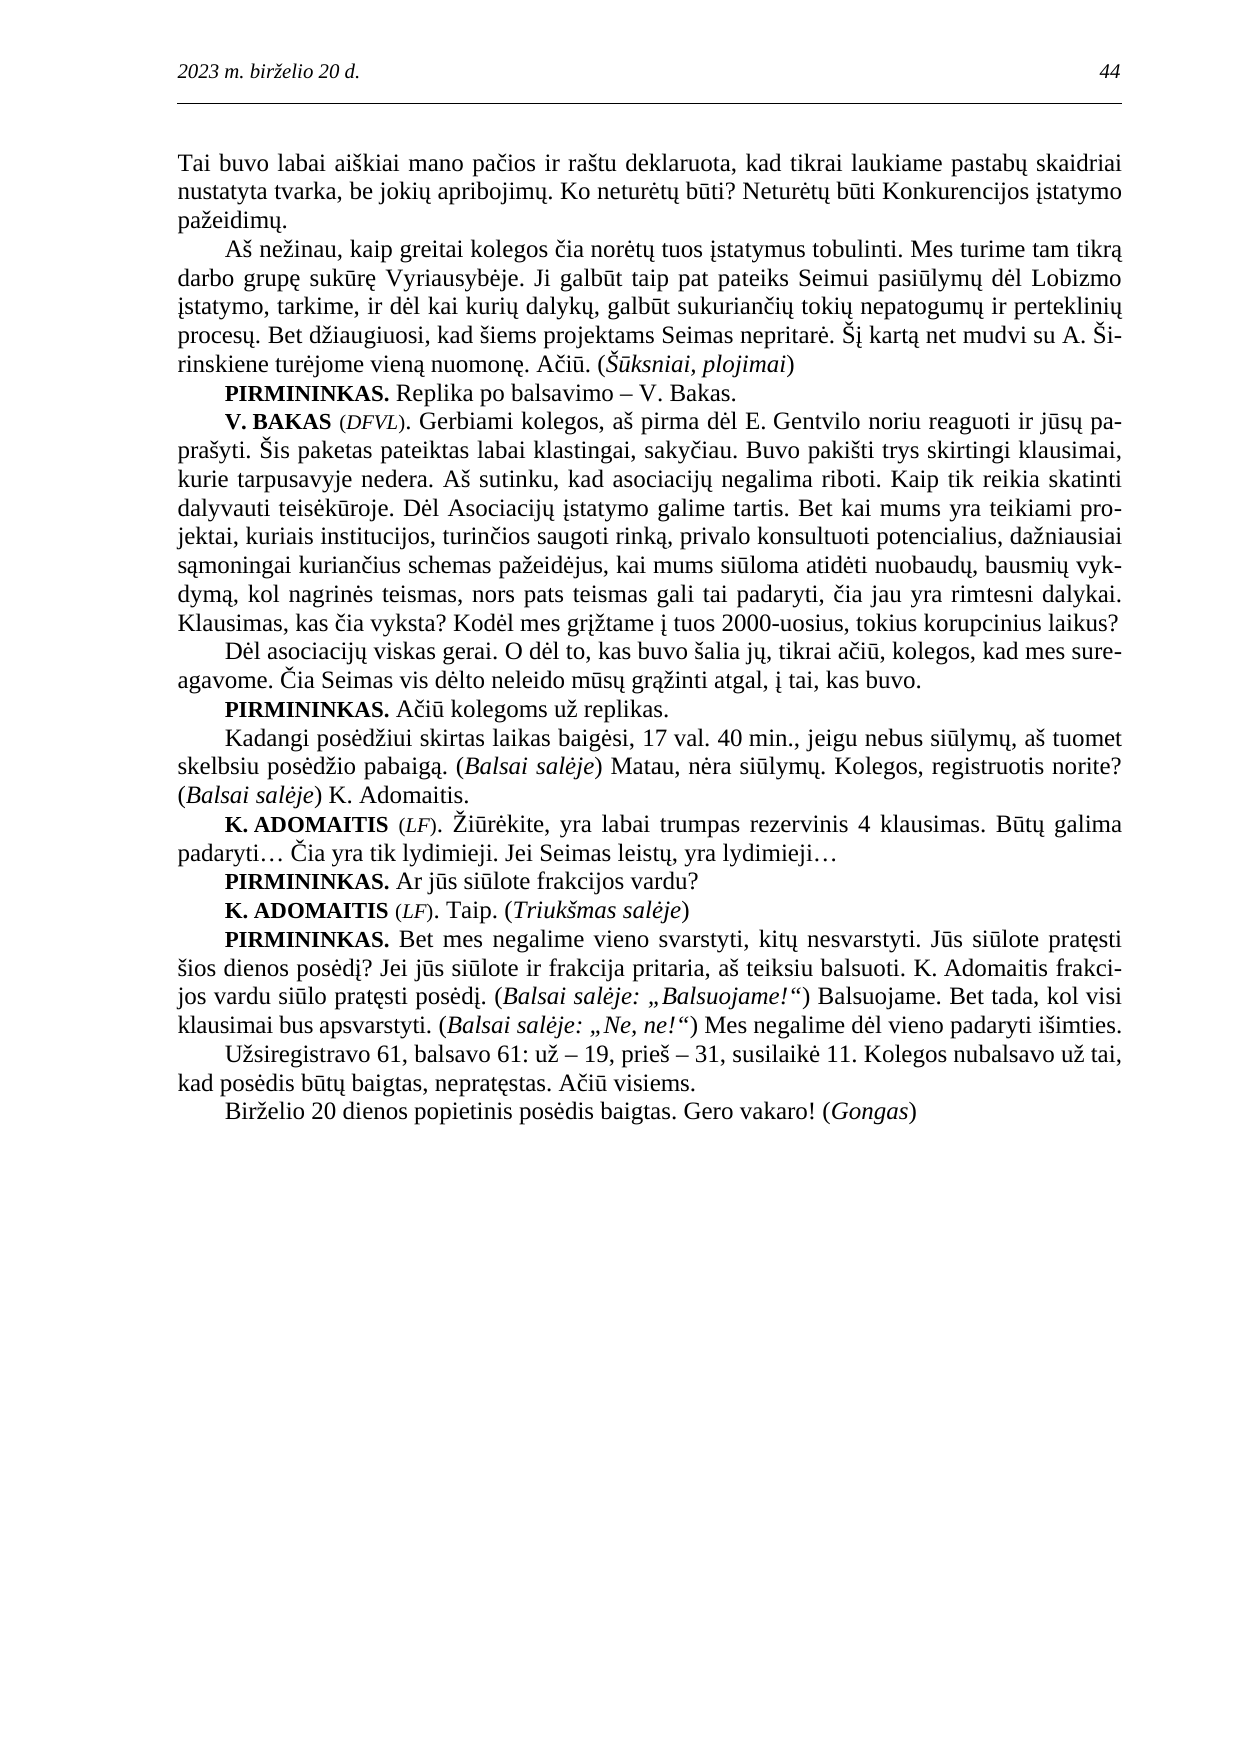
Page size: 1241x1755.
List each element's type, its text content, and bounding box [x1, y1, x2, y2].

text PIRMININKAS. Ar jūs siū­lo­te frak­ci­jos var­du? [177, 866, 1122, 895]
text K. ADOMAITIS (LF). Žiū­rė­ki­te, yra la­bai trum­pas re­zer­vi­nis 4 klau­si­mas. Bū­tų ga­li­ma pa­da­ry­ti… Čia yra tik ly­di­mie­ji. Jei Sei­mas leis­tų, yra ly­di­mie­ji… [177, 809, 1122, 866]
text Aš ne­ži­nau, kaip grei­tai ko­le­gos čia no­rė­tų tuos įsta­ty­mus to­bu­lin­ti. Mes tu­ri­me tam tik­rą dar­bo gru­pę su­kū­rę Vy­riau­sy­bė­je. Ji gal­būt taip pat pa­teiks Sei­mui pa­siū­ly­mų dėl Lo­biz­mo įsta­ty­mo, tar­ki­me, ir dėl kai ku­rių da­ly­kų, gal­būt su­ku­rian­čių to­kių ne­pa­to­gu­mų ir per­tek­li­nių pro­ce­sų. Bet džiau­giuo­si, kad šiems pro­jek­tams Sei­mas ne­pri­ta­rė. Šį kar­tą net mud­vi su A. Ši­rins­kie­ne tu­rė­jo­me vie­ną nuo­mo­nę. Ačiū. (Šūks­niai, plo­ji­mai) [177, 234, 1122, 378]
text Už­si­re­gist­ra­vo 61, bal­sa­vo 61: už – 19, prieš – 31, su­si­lai­kė 11. Ko­le­gos nu­bal­sa­vo už tai, kad po­sė­dis bū­tų baig­tas, ne­pra­tęs­tas. Ačiū vi­siems. [177, 1039, 1122, 1096]
text K. ADOMAITIS (LF). Taip. (Triukš­mas sa­lė­je) [177, 895, 1122, 924]
text Dėl aso­cia­ci­jų vis­kas ge­rai. O dėl to, kas bu­vo ša­lia jų, tik­rai ačiū, ko­le­gos, kad mes su­re­a­ga­vo­me. Čia Sei­mas vis dėl­to ne­lei­do mū­sų grą­žin­ti at­gal, į tai, kas bu­vo. [177, 636, 1122, 694]
text Bir­že­lio 20 die­nos po­pie­ti­nis po­sė­dis baig­tas. Ge­ro va­ka­ro! (Gon­gas) [177, 1096, 1122, 1125]
text PIRMININKAS. Bet mes ne­ga­li­me vie­no svars­ty­ti, ki­tų ne­svars­ty­ti. Jūs siū­lo­te pra­tęs­ti šios die­nos po­sė­dį? Jei jūs siū­lo­te ir frak­ci­ja pri­ta­ria, aš teik­siu bal­suo­ti. K. Ado­mai­tis frak­ci­jos var­du siū­lo pra­tęs­ti po­sė­dį. (Bal­sai sa­lė­je: „Bal­suo­ja­me!“) Bal­suo­ja­me. Bet ta­da, kol vi­si klau­si­mai bus ap­svars­ty­ti. (Bal­sai sa­lė­je: „Ne, ne!“) Mes ne­ga­li­me dėl vie­no pa­da­ry­ti iš­im­ties. [177, 924, 1122, 1039]
text PIRMININKAS. Re­pli­ka po bal­sa­vi­mo – V. Ba­kas. [177, 378, 1122, 406]
text Ka­dan­gi po­sė­džiui skir­tas lai­kas bai­gė­si, 17 val. 40 min., jei­gu ne­bus siū­ly­mų, aš tuo­met skelb­siu po­sė­džio pa­bai­gą. (Bal­sai sa­lė­je) Ma­tau, nė­ra siū­ly­mų. Ko­le­gos, re­gist­ruo­tis no­ri­te? (Bal­sai sa­lė­je) K. Ado­mai­tis. [177, 723, 1122, 809]
text V. BAKAS (DFVL). Ger­bia­mi ko­le­gos, aš pir­ma dėl E. Gent­vi­lo no­riu re­a­guo­ti ir jū­sų pa­pra­šy­ti. Šis pa­ke­tas pa­teik­tas la­bai klas­tin­gai, sa­ky­čiau. Bu­vo pa­kiš­ti trys skir­tin­gi klau­si­mai, ku­rie tar­pu­sa­vy­je ne­de­ra. Aš su­tin­ku, kad aso­cia­ci­jų ne­ga­li­ma ri­bo­ti. Kaip tik rei­kia ska­tin­ti da­ly­vau­ti tei­sė­kū­ro­je. Dėl Aso­cia­ci­jų įsta­ty­mo ga­li­me tar­tis. Bet kai mums yra tei­kia­mi pro­jek­tai, ku­riais ins­ti­tu­ci­jos, tu­rin­čios sau­go­ti rin­ką, pri­va­lo kon­sul­tuo­ti po­ten­cia­lius, daž­niau­siai są­mo­nin­gai ku­rian­čius sche­mas pa­žei­dė­jus, kai mums siū­lo­ma ati­dė­ti nuo­bau­dų, baus­mių vyk­dy­mą, kol nag­ri­nės teis­mas, nors pats teis­mas ga­li tai pa­da­ry­ti, čia jau yra rim­tes­ni da­ly­kai. Klau­si­mas, kas čia vyks­ta? Ko­dėl mes grįž­ta­me į tuos 2000-uo­sius, to­kius ko­rup­ci­nius lai­kus? [177, 406, 1122, 636]
text Tai bu­vo la­bai aiš­kiai ma­no pa­čios ir raš­tu de­kla­ruo­ta, kad tik­rai lau­kia­me pa­sta­bų skaid­riai nu­sta­ty­ta tvar­ka, be jo­kių ap­ri­bo­ji­mų. Ko ne­tu­rė­tų bū­ti? Ne­tu­rė­tų bū­ti Kon­ku­ren­ci­jos įsta­ty­mo pa­žei­di­mų. [177, 148, 1122, 234]
text PIRMININKAS. Ačiū ko­le­goms už re­pli­kas. [177, 694, 1122, 723]
